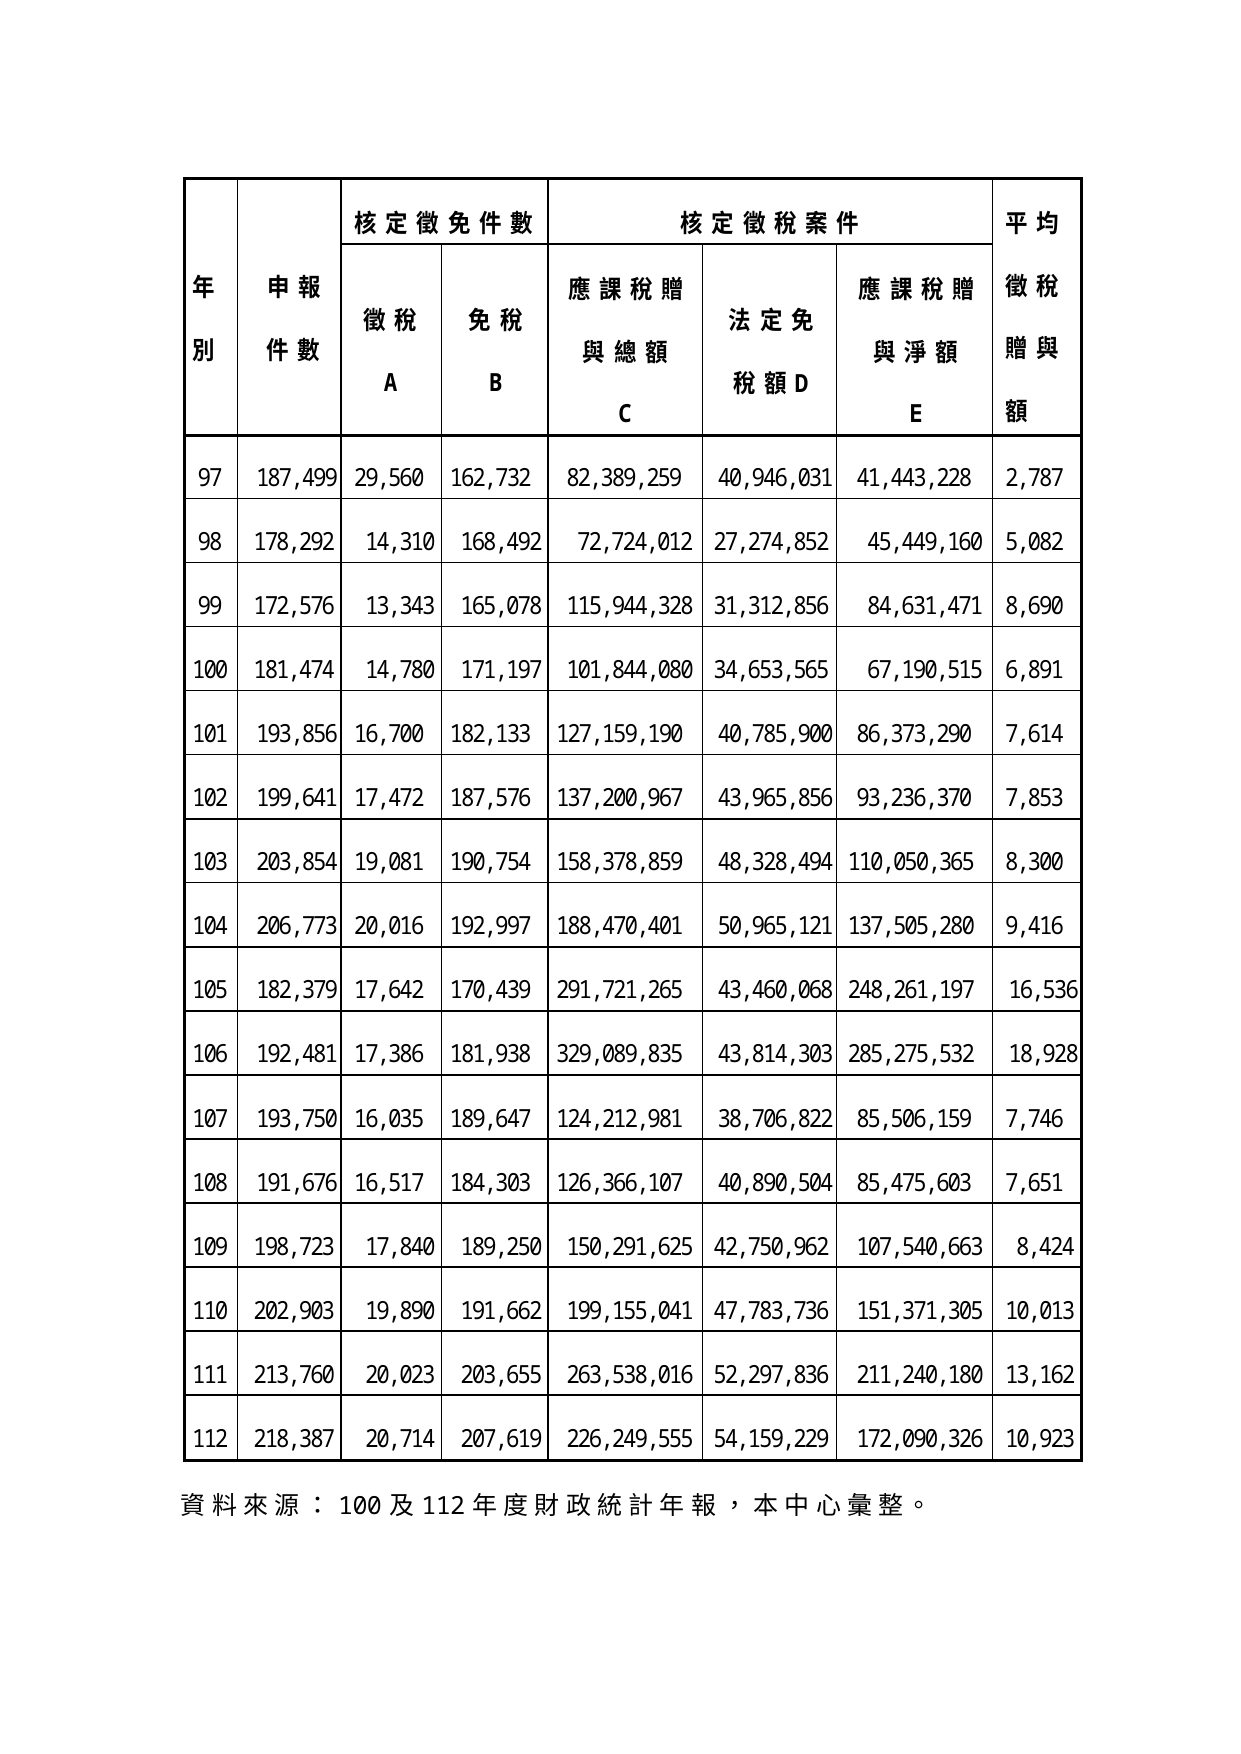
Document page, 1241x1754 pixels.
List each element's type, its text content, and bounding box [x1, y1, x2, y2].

table_cell 93,236,370 [837, 755, 992, 818]
table_cell 103 [186, 820, 237, 882]
table_cell 124,212,981 [549, 1076, 702, 1138]
table_cell 109 [186, 1204, 237, 1266]
table_cell 191,676 [238, 1140, 340, 1202]
table_cell 41,443,228 [837, 437, 992, 497]
table_cell 17,386 [342, 1012, 441, 1074]
table_cell 99 [186, 563, 237, 626]
table_cell 218,387 [238, 1396, 340, 1458]
table_cell 法定免稅額D [703, 245, 836, 433]
table_cell 198,723 [238, 1204, 340, 1266]
table_cell 187,499 [238, 437, 340, 497]
table_cell 85,475,603 [837, 1140, 992, 1202]
table_cell 2,787 [993, 437, 1080, 497]
table_cell 20,016 [342, 883, 441, 946]
table_cell 86,373,290 [837, 691, 992, 754]
table_header 核定徵免件數 [342, 180, 547, 243]
table_cell 10,923 [993, 1396, 1080, 1458]
table_header 申報件數 [238, 180, 340, 433]
table_cell 199,155,041 [549, 1268, 702, 1330]
table_cell 137,505,280 [837, 883, 992, 946]
table_cell 85,506,159 [837, 1076, 992, 1138]
table_cell 72,724,012 [549, 499, 702, 562]
table_cell 158,378,859 [549, 820, 702, 882]
table_cell 329,089,835 [549, 1012, 702, 1074]
table_cell 112 [186, 1396, 237, 1458]
table_cell 67,190,515 [837, 627, 992, 690]
table_cell 50,965,121 [703, 883, 836, 946]
table_cell 48,328,494 [703, 820, 836, 882]
table_cell 171,197 [442, 627, 547, 690]
table_cell 150,291,625 [549, 1204, 702, 1266]
table_cell 189,250 [442, 1204, 547, 1266]
table_cell 162,732 [442, 437, 547, 497]
table_cell 190,754 [442, 820, 547, 882]
table_cell 14,780 [342, 627, 441, 690]
table_cell 199,641 [238, 755, 340, 818]
table_cell 42,750,962 [703, 1204, 836, 1266]
table_cell 172,090,326 [837, 1396, 992, 1458]
table_cell 107,540,663 [837, 1204, 992, 1266]
table_cell 104 [186, 883, 237, 946]
table_cell 34,653,565 [703, 627, 836, 690]
table_cell 47,783,736 [703, 1268, 836, 1330]
table_cell 8,424 [993, 1204, 1080, 1266]
table_cell 182,133 [442, 691, 547, 754]
table_cell 19,890 [342, 1268, 441, 1330]
table_cell 20,714 [342, 1396, 441, 1458]
table_cell 168,492 [442, 499, 547, 562]
table_cell 193,856 [238, 691, 340, 754]
table_cell 188,470,401 [549, 883, 702, 946]
table_cell 27,274,852 [703, 499, 836, 562]
table_cell 126,366,107 [549, 1140, 702, 1202]
table_cell 10,013 [993, 1268, 1080, 1330]
table_cell 6,891 [993, 627, 1080, 690]
table_cell 40,890,504 [703, 1140, 836, 1202]
table_cell 84,631,471 [837, 563, 992, 626]
table_cell 13,162 [993, 1332, 1080, 1394]
table_cell 263,538,016 [549, 1332, 702, 1394]
table_cell 102 [186, 755, 237, 818]
table_cell 43,965,856 [703, 755, 836, 818]
table_cell 106 [186, 1012, 237, 1074]
text 資料來源：100及112年度財政統計年報，本中心彙整。 [177, 1462, 1063, 1524]
table_cell 應課稅贈與淨額 E [837, 245, 992, 433]
table_cell 178,292 [238, 499, 340, 562]
table_cell 192,481 [238, 1012, 340, 1074]
table_cell 226,249,555 [549, 1396, 702, 1458]
table_cell 151,371,305 [837, 1268, 992, 1330]
table_cell 8,300 [993, 820, 1080, 882]
table_cell 202,903 [238, 1268, 340, 1330]
table_cell 172,576 [238, 563, 340, 626]
table_cell 101,844,080 [549, 627, 702, 690]
table_cell 107 [186, 1076, 237, 1138]
table_cell 137,200,967 [549, 755, 702, 818]
table_cell 127,159,190 [549, 691, 702, 754]
table_cell 7,651 [993, 1140, 1080, 1202]
table_cell 165,078 [442, 563, 547, 626]
table_header 平均徵稅贈與額(C/A) [993, 180, 1080, 433]
table_cell 應課稅贈與總額 C [549, 245, 702, 433]
table_cell 19,081 [342, 820, 441, 882]
table_cell 13,343 [342, 563, 441, 626]
table_cell 54,159,229 [703, 1396, 836, 1458]
table_cell 111 [186, 1332, 237, 1394]
table_cell 110,050,365 [837, 820, 992, 882]
table_cell 43,460,068 [703, 948, 836, 1010]
table_cell 181,938 [442, 1012, 547, 1074]
table_cell 187,576 [442, 755, 547, 818]
table_cell 182,379 [238, 948, 340, 1010]
table_header 年別 [186, 180, 237, 433]
table_header 核定徵稅案件 [549, 180, 992, 243]
table_cell 7,746 [993, 1076, 1080, 1138]
table_cell 20,023 [342, 1332, 441, 1394]
table_cell 285,275,532 [837, 1012, 992, 1074]
table_cell 108 [186, 1140, 237, 1202]
table_cell 16,035 [342, 1076, 441, 1138]
table_cell 16,700 [342, 691, 441, 754]
table_cell 16,536 [993, 948, 1080, 1010]
table_cell 29,560 [342, 437, 441, 497]
table_cell 248,261,197 [837, 948, 992, 1010]
table_cell 17,642 [342, 948, 441, 1010]
table_cell 170,439 [442, 948, 547, 1010]
table_cell 徵稅 A [342, 245, 441, 433]
table_cell 105 [186, 948, 237, 1010]
table_cell 97 [186, 437, 237, 497]
table_cell 16,517 [342, 1140, 441, 1202]
table_cell 193,750 [238, 1076, 340, 1138]
table_cell 31,312,856 [703, 563, 836, 626]
table_cell 52,297,836 [703, 1332, 836, 1394]
table_cell 115,944,328 [549, 563, 702, 626]
table_cell 203,655 [442, 1332, 547, 1394]
table_cell 98 [186, 499, 237, 562]
table_cell 203,854 [238, 820, 340, 882]
table_cell 5,082 [993, 499, 1080, 562]
table_cell 82,389,259 [549, 437, 702, 497]
table_cell 110 [186, 1268, 237, 1330]
table_cell 38,706,822 [703, 1076, 836, 1138]
table_cell 40,785,900 [703, 691, 836, 754]
table_cell 9,416 [993, 883, 1080, 946]
table_cell 18,928 [993, 1012, 1080, 1074]
table_cell 291,721,265 [549, 948, 702, 1010]
table_cell 43,814,303 [703, 1012, 836, 1074]
table_cell 7,853 [993, 755, 1080, 818]
table_cell 17,840 [342, 1204, 441, 1266]
table_cell 213,760 [238, 1332, 340, 1394]
table_cell 191,662 [442, 1268, 547, 1330]
table_cell 181,474 [238, 627, 340, 690]
table_cell 40,946,031 [703, 437, 836, 497]
table_cell 184,303 [442, 1140, 547, 1202]
table_cell 14,310 [342, 499, 441, 562]
table_cell 207,619 [442, 1396, 547, 1458]
table_cell 206,773 [238, 883, 340, 946]
table_cell 211,240,180 [837, 1332, 992, 1394]
table_cell 免稅 B [442, 245, 547, 433]
table_cell 189,647 [442, 1076, 547, 1138]
table_cell 101 [186, 691, 237, 754]
table_cell 100 [186, 627, 237, 690]
table_cell 192,997 [442, 883, 547, 946]
table_cell 7,614 [993, 691, 1080, 754]
table_cell 45,449,160 [837, 499, 992, 562]
table_cell 17,472 [342, 755, 441, 818]
table_cell 8,690 [993, 563, 1080, 626]
